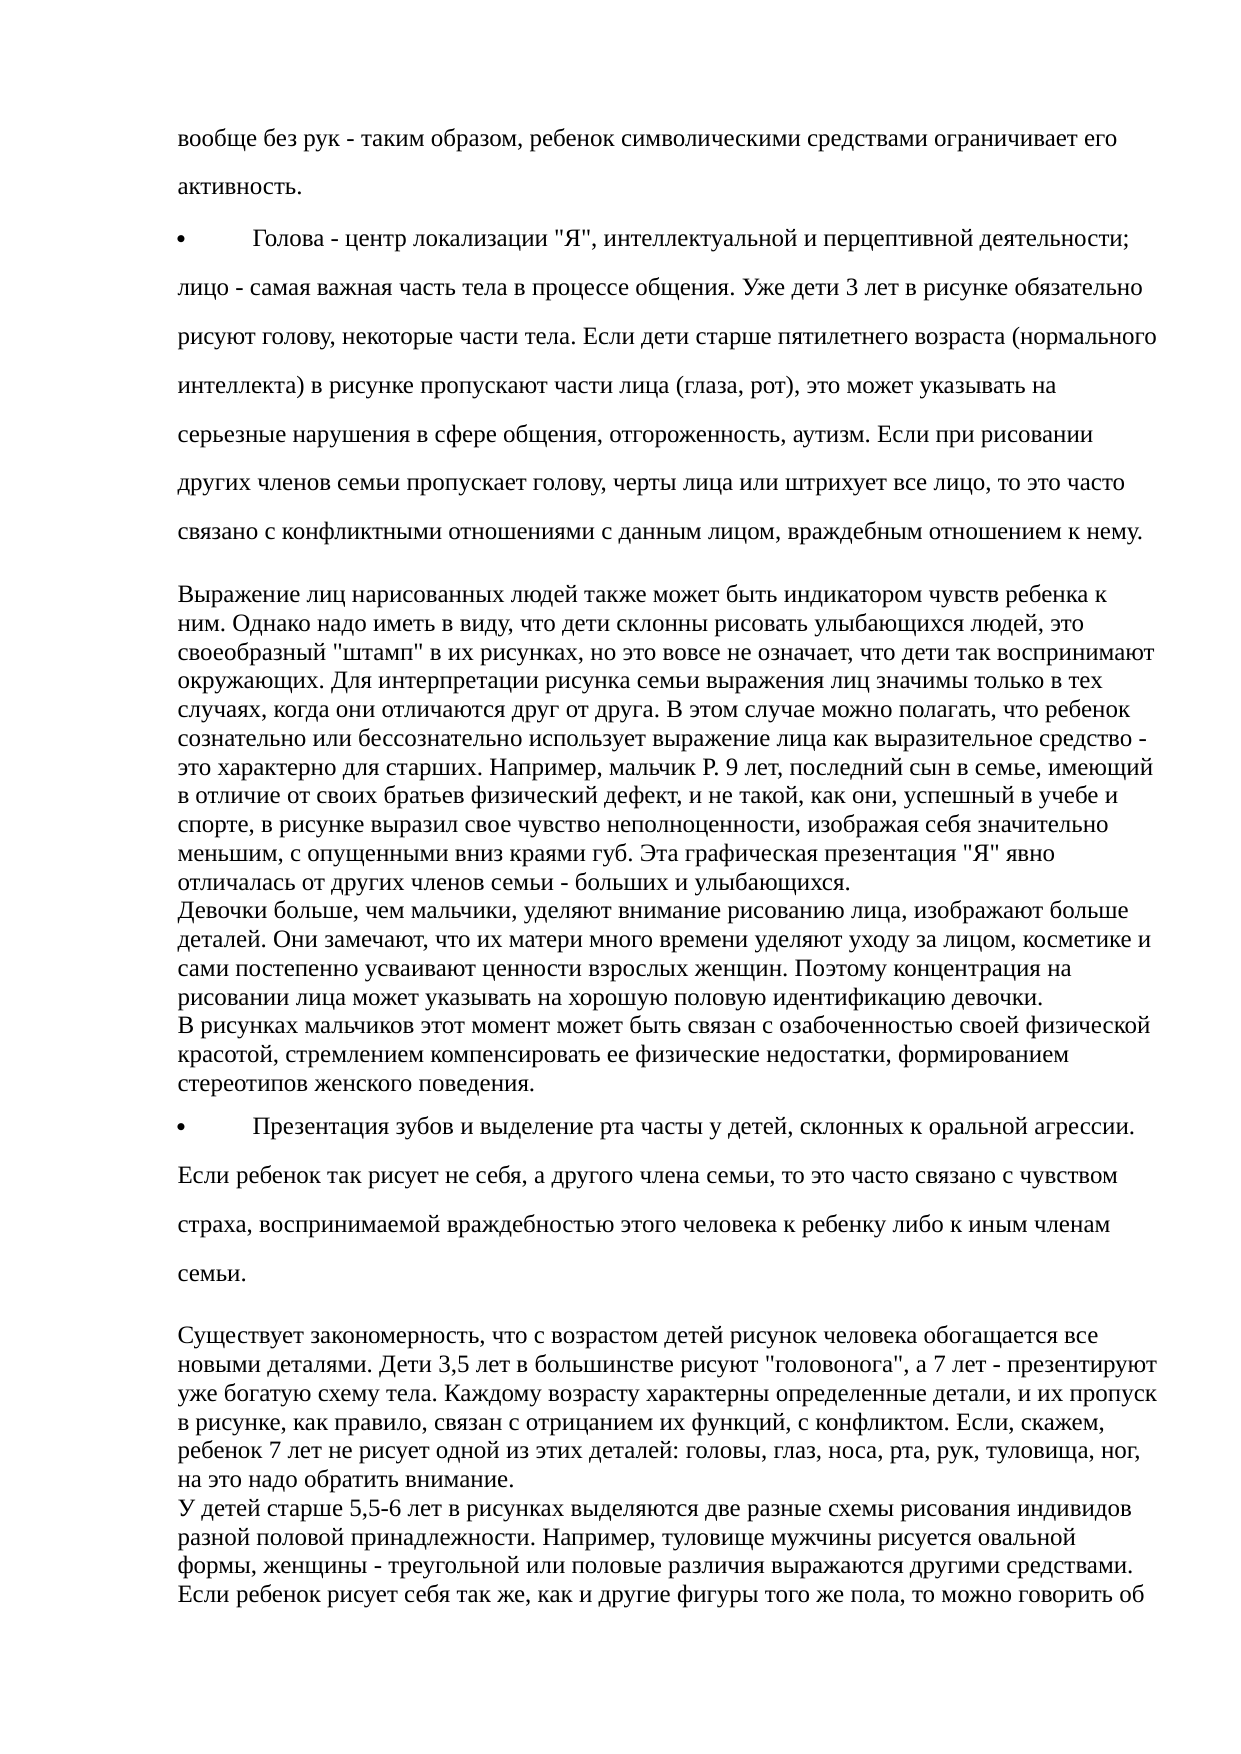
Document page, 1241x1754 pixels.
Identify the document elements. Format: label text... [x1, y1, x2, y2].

table_cell Исторически использование методики "Рисунок семьи" (РС) связано с общим развитием "проективной психологии". В настоящий момент трудно определить "пионера" в использовании "Рисунка семьи" для изучения межличностных отношений. Считают, что идея использования рисунка семьи для диагностики внутрисемейных отношений возникла у ряда исследователей, среди которых упоминают работы В. Вульфа (Wolff W., 1947),В. Хьюлса (Hulse W., 1951), И. Минковского, М. Поро, Л. Кормана (Corman L., 1964) и др. Сегодня наиболее известна модификация Р. Бернса и С. Кауфмана (Burns R., Каufman S., 1972), — "Кинетический рисунок семьи" (КРС). В работах советских авторов также обращается внимание на связь между особенностями рисунка семьи и внутрисемейными межличностными отношениями (Захаров А.И., 1977; 1982; Кольцова Н.Н., 1980; Мухина В.С., 1981; Хоментаускас Г.Т., 1985 и др.). Назначение методики Проективная методика "Рисунок семьи" (как и "Кинетический рисунок семьи") является полифункциональной. В зависимости от целей исследования, от методологической базы, на которой строится исследование, методику "Рисунок семьи" и ее модификации можно использовать с одной стороны для изучения структуры семьи, особенностей взаимоотношений между членами семьи ("семья глазами ребенка"). С другой стороны, данную методику можно рассматривать как процедуру, отражающую в первую очередь переживания и восприятие ребенком своего места в семье, отношение ребенка к семье в целом и отдельным ее членам, особенности "Я-образа" ребенка, его половой идентификации. Оба этих аспекта – "семья глазами ребенка" и "развитие ребенка в семье", - так или иначе, являются объектом интереса семейных психологов и исследователей в области психологии семьи. Полифункциональность методики позволяет одновременно отнести ее также к группам методов, предназначенных для диагностики детско-родительских и сиблинговых отношений. Вследствие привлекательности и естественности задания эта методика способствует установлению хорошего эмоционального контакта психолога с ребенком, снимает напряжение, возникающее в ситуации обследования. Особенно продуктивно применение методики в старшем дошкольном и младшем школьном возрасте, так как полученные результаты мало зависят от способности ребенка вербализовать свои переживания, от его способности к интроспекции, от способности вжиться в воображаемую ситуацию, то есть от тех особенностей психической деятельности, которые существенны при выполнении заданий, основанных на вербальной методике. Диагностическая процедура Для исследования необходимы: лист белой бумаги (21х29 см), шесть цветных карандашей (черный, красный, синий, зеленый, желтый, коричневый), ластик. Ребенку дается инструкция: (РС) - "Нарисуй, пожалуйста, свою семью". (РС) – "Нарисуй семью, как ты ее себе представляешь". (КРС) – "Нарисуй свою семью, где все заняты обычным делом". (КРС) – "Нарисуй, пожалуйста, свою семью, где каждый член семьи и ты делают что-нибудь. Постарайся рисовать целых людей, не "мультяшек" и не людей, состоящих из палочек. Помни: изображай каждого, делающим что-нибудь, какое-либо действие"*. Ни в коем случае нельзя объяснять, что обозначает слово "семья", так как этим искажается сама суть исследования. Если ребенок спрашивает, что ему рисовать, необходимо просто повторить инструкцию. Время выполнения задания не ограничивается (в большинстве случаев оно длится не более 35 мин). При выполнении задания следует отмечать в протоколе: а) последовательность рисования деталей; б) паузы более 15 секунд; в) стирание деталей; г) спонтанные комментарии ребенка; д) эмоциональные реакции и их связь с изображаемым содержанием. После выполнения задания надо стремиться получить максимум информации вербальным путем. Обычно задаются следующие вопросы: Скажи, кто тут нарисован? Где они находятся? Что они делают? Кто это придумал? Им весело или скучно? Почему? Кто из нарисованных людей самый счастливый? Почему? Кто из них самый несчастный? Почему? Последние два вопроса провоцируют ребенка на открытое обсуждение чувств, что не каждый ребенок склонен делать. Поэтому, если ребенок не отвечает на них или отвечает формально, не следует настаивать на эксплицитном ответе. При опросе нужно попытаться выяснить смысл нарисованного ребенком: чувства к отдельным членам семьи; почему ребенок не нарисовал кого-нибудь из членов семьи (если так произошло); что значат для ребенка определенные детали рисунка (птицы, зверушки и т. д.). При этом по возможности следует избегать прямых вопросов, настаивать на ответе, так как это может индуцировать тревогу, защитные реакции. Часто продуктивными оказываются проективные вопросы (например: "Если вместо птички был бы нарисован человек, то кто бы это был?", "Кто бы выиграл в соревнованиях между братом и тобой?", "Кого мама позовет идти с собой?" ит. п.). После опроса можно (но не обязательно) попросить ребенка решить шесть условных ситуаций: три из них должны выявить негативные чувства к членам семьи, три – позитивные. Российский психолог Е.И. Рогов предлагает следующие шесть ситуаций: Представь себе, что ты имеешь два билета в цирк. Кого бы ты позвал идти с собой? Представь, что вся твоя семья идет в гости, но один из вас заболел и должен остаться дома. Кто он? Ты строишь из конструктора дом (вырезаешь бумажное платье для куклы) и тебе не везет. Кого ты позовешь на помощь? Ты имеешь "№" билетов (на один меньше, чем членов семьи) на интересную кинокартину. Кто останется дома? Представь себе, что ты попал на необитаемый остров. С кем бы ты хотел там жить? Ты получил в. подарок интересное лото. Вся семья села играть, но вас одним человеком больше, чем надо. Кто не будет играть? Интерпретация методики "Рисунок семьи" Для интерпретации психологу необходимо располагать объективной информацией: а) о возрасте исследуемого ребенка; б) о составе его семьи, возрасте братьев и сестер; в) если возможно, иметь сведения о поведении ребенка в семье, детском саду или школе. Интерпретацию рисунка условно можно разделить на три части: Анализ структуры "Рисунка семьи"; Интерпретация особенностей графических презентаций членов семьи; Анализ процесса рисования. Анализ структуры "Рисунка семьи" и сравнение состава нарисованной и реальной семьи Ожидается, что ребенок, переживающий эмоциональное благополучие в семье, будет рисовать полную семью. Искажение реального состава семьи всегда заслуживает пристального внимания, так как за этим почти всегда стоят эмоциональный конфликт, недовольство семейной ситуацией. Крайние варианты представляют собой рисунки, в которых: а) вообще не изображены люди; б) изображены только не связанные с семьей люди. Такое защитное избегание задания встречается у детей достаточно редко. За такими реакциями чаще всего кроются: а) травматические переживания, связанные с семьей; б) чувство отверженности, покинутости (поэтому такие рисунки относительно часты у детей, недавно пришедших в интернат из семей); в) аутизм; г) чувство небезопасности, большой уровень тревожности; д) это может быть результатом плохого контакта психолога с ребенком. Однако в практической работе чаще приходится сталкиваться с менее выраженными отступлениями от реального состава семьи. Дети уменьшают состав семьи, "забывая" нарисовать тех членов семьи, которые им менее эмоционально привлекательны, с которыми сложились конфликтные отношения. Не рисуя их, ребенок как бы разряжает неприемлемую эмоциональную атмосферу в семье, избегает негативных эмоций, связанных с определенными людьми. Наиболее часто в рисунке отсутствуют братья или сестры, что связано с наблюдаемыми в семьях ситуациями конкуренции. Ребенок таким способом в символической ситуации "монополизирует" недостающую любовь и внимание родителей. Ответы на вопрос, почему не нарисован тот или иной член семьи, бывают, как правило, защитными: "Не нарисовал потому, что не осталось места"; "Он пошел гулять" и т. д. Но иногда на указанный вопрос дети дают и более эмоционально насыщенные реакции: "Не хотел - он дерется"; "Не хочу, чтобы он с нами жил", и т. п. В некоторых случаях вместо реальных членов семьи ребенок рисует маленьких зверушек, птиц. Психологу всегда следует уточнить, с кем ребенок их идентифицирует (наиболее часто так рисуются братья или сестры, чье влияние в семье ребенок стремится уменьшить). Большой интерес представляют те рисунки, в которых ребенок не рисует себя или вместо семьи рисует только себя. В обоих случаях рисующий не включает себя в состав семьи, что свидетельствует об отсутствии чувства общности с членами семьи. Отсутствие в рисунке "Я" более характерно детям, чувствующим отвержение, неприятие. Презентация в рисунке только "Я" может указывать на различное психическое содержание в зависимости от контекста других характеристик рисунка. Если указанной презентации свойственна и позитивная концентрация на рисовании самого себя (большое количество деталей тела, цветов, декорирование одежды, большая величина фигуры), то это наряду с несформированным чувством общности указывает и на определенную эгоцентричность, истероидные черты характера. Если же рисунку себя характерна маленькая величина, схематичность, если в рисунке другими деталями и цветовой гаммой создан негативный эмоциональный фон, то можно предполагать присутствие чувства отверженности, покинутости, иногда - аутистических тенденций. Информативным является и увеличение состава семьи. Как правило, это связано с неудовлетворенными психологическими потребностями в семье. Примерами могут служить рисунки единственных детей - они относительно чаще включают в рисунок семьи посторонних людей. Выражением потребности в равноправных, кооперативных связях является рисунок ребенка, а котором дополнительно к членам семьи нарисован ребенок того же возраста (двоюродный брат, дочь соседа и т. п.). Презентация более маленьких детей указывает на неудовлетворенные аффилиативные потребности, желание занять охраняющую, родительскую, руководящую позицию по отношению к другим детям (такую же информацию могут дать и дополнительно к членам семьи нарисованные собачки, кошки и т. п.). Дополнительно к родителям (или вместо них) нарисованные, не связанные с семьей взрослые указывают на восприятие неинтегративности семьи, на поиск человека, способного удовлетворить потребность ребенка в близких эмоциональных контактах. В некоторых случаях - на символическое разрушение целостности семьи, месть родителям вследствие ощущения отверженности, ненужности. Интерпретация особенностей графических презентаций членов семьи Анализ особенностей нарисованных фигур. Особенности графических презентаций отдельных членов семьи могут дать информацию большого диапазона: об эмоциональном отношении ребенка к отдельному члену семьи, о том, каким ребенок его воспринимает, об "Я-образе" ребенка, его половой идентификации и т. д. При оценке эмоционального отношения ребенка к членам семьи следует обращать внимание на следующие моменты графических презентаций: 1) количество деталей тела. Присутствуют ли: голова, волосы, уши, глаза, зрачки, ресницы, брови, нос, щеки, рот, шея, плечи, руки, ладони, пальцы, ноги, ступни; 2) декорирование (детали одежды и украшения): шапка, воротник, галстук, банты, карманы, ремень, пуговицы, элементы прически, сложность одежды, украшения, узоры на одежде и т. п.; 3) количество использованных цветов для рисования фигуры. Как правило, хорошие эмоциональные отношения с человеком сопровождаются позитивной концентрацией на его рисовании, что в результате отражается в большем количестве деталей тела, декорировании, использовании разнообразных цветов. И наоборот, негативное отношение к человеку ведет к большей схематичности, неоконченности его графической презентации. Иногда пропуск в рисунке существенных частей тела (головы, рук, ног) может указывать наряду с негативным отношением к нему также на агрессивные побуждения относительно этого человека. О восприятии других членов семьи и "Я-образе" рисующего можно судить на основе сравнения величин фигур, особенностей презентации отдельных частей тела и всей фигуры в целом. Дети, как правило, самыми большими рисуют отца или мать, что соответствует реальности. Однако иногда соотношение величин нарисованных фигур явно не соответствует реальному соотношению величин членов семьи - семилетний ребенок может оказаться выше и шире своих родителей и т. д. Это объясняется тем, что для ребенка (как и для древнего египтянина) величина фигуры является средством, при помощи которого он выражает силу, превосходство, значимость, доминирование. Так, например, в рисунке девочки Н. 6 лет мама нарисована на 1/3 больше отца и вдвое больше других членов семьи. Для этой семьи была характерна большая доминантность, пунитивность матери, которая являлась истинно авторитарным руководителем семьи. Некоторые дети самыми большими или равными по величине с родителями рисуют себя. Как правило, это может быть связано с: а) эгоцентричностью ребенка, б) соревнованием за родительскую любовь с другим родителем, при котором ребенок приравнивает себя родителю противоположного пола, исключая или уменьшая при этом "конкурента". Значительно меньшими, чем других членов семьи, себя рисуют дети, которые: а) чувствуют свою незначительность, ненужность и т. п.; б) требующие опеки, заботы со стороны родителей, занимающие в семье позицию "малыша". Информативным может быть и абсолютная величина фигур. Большие, через весь лист, фигуры рисуют импульсивные, уверенные в себе, склонные к доминированию дети. Очень маленькие фигуры связаны с тревожностью, чувством опасности. При анализе особенностей презентаций членов семьи следует обращать внимание и на рисование отдельных частей тела. Дело в том, что отдельные части тела связаны с определенными сферами активности, являются средствами общения, контроля, передвижения и т. д. Особенности их презентации могут указывать на определенное, с ними связанное, чувственное содержание: Руки являются основными средствами воздействия на мир, физического контроля поведения других людей. Если ребенок рисует себя с поднятыми вверх руками, с длинными пальцами, то это часто связано с его агрессивными желаниями. Иногда такие рисунки рисуют и внешне спокойные, покладистые дети. Можно предполагать, что ребенок чувствует враждебность по отношению к окружающим, но его агрессивные побуждения подавлены. Такое рисование себя также может указывать на стремление ребенка компенсировать свою слабость, желание быть сильным, властвовать над другими. Эта интерпретация более достоверна тогда, когда ребенок в дополнение к "агрессивным" рукам еще рисует и широкие плечи или другие атрибуты, символы "мужественности" и силы. Иногда ребенок рисует всех членов семьи с руками, но "забывает" нарисовать их себе. Если при этом ребенок рисует себя еще и непропорционально маленьким, то это может быть связано с чувством бессилия, собственной незначительности в семье, с ощущением, что окружающие подавляют его активность, чрезмерно его контролируют. Интересны рисунки, в которых один из членов семьи нарисован с длинными руками, большими пальцами. Чаще всего это указывает на восприятие ребенком пунитивности, агрессивности этого члена семьи. То же значение может иметь и презентация члена семьи вообще без рук - таким образом, ребенок символическими средствами ограничивает его активность. Голова - центр локализации "Я", интеллектуальной и перцептивной деятельности; лицо - самая важная часть тела в процессе общения. Уже дети 3 лет в рисунке обязательно рисуют голову, некоторые части тела. Если дети старше пятилетнего возраста (нормального интеллекта) в рисунке пропускают части лица (глаза, рот), это может указывать на серьезные нарушения в сфере общения, отгороженность, аутизм. Если при рисовании других членов семьи пропускает голову, черты лица или штрихует все лицо, то это часто связано с конфликтными отношениями с данным лицом, враждебным отношением к нему. Выражение лиц нарисованных людей также может быть индикатором чувств ребенка к ним. Однако надо иметь в виду, что дети склонны рисовать улыбающихся людей, это своеобразный "штамп" в их рисунках, но это вовсе не означает, что дети так воспринимают окружающих. Для интерпретации рисунка семьи выражения лиц значимы только в тех случаях, когда они отличаются друг от друга. В этом случае можно полагать, что ребенок сознательно или бессознательно использует выражение лица как выразительное средство - это характерно для старших. Например, мальчик Р. 9 лет, последний сын в семье, имеющий в отличие от своих братьев физический дефект, и не такой, как они, успешный в учебе и спорте, в рисунке выразил свое чувство неполноценности, изображая себя значительно меньшим, с опущенными вниз краями губ. Эта графическая презентация "Я" явно отличалась от других членов семьи - больших и улыбающихся. Девочки больше, чем мальчики, уделяют внимание рисованию лица, изображают больше деталей. Они замечают, что их матери много времени уделяют уходу за лицом, косметике и сами постепенно усваивают ценности взрослых женщин. Поэтому концентрация на рисовании лица может указывать на хорошую половую идентификацию девочки. В рисунках мальчиков этот момент может быть связан с озабоченностью своей физической красотой, стремлением компенсировать ее физические недостатки, формированием стереотипов женского поведения. Презентация зубов и выделение рта часты у детей, склонных к оральной агрессии. Если ребенок так рисует не себя, а другого члена семьи, то это часто связано с чувством страха, воспринимаемой враждебностью этого человека к ребенку либо к иным членам семьи. Существует закономерность, что с возрастом детей рисунок человека обогащается все новыми деталями. Дети 3,5 лет в большинстве рисуют "головонога", а 7 лет - презентируют уже богатую схему тела. Каждому возрасту характерны определенные детали, и их пропуск в рисунке, как правило, связан с отрицанием их функций, с конфликтом. Если, скажем, ребенок 7 лет не рисует одной из этих деталей: головы, глаз, носа, рта, рук, туловища, ног, на это надо обратить внимание. У детей старше 5,5-6 лет в рисунках выделяются две разные схемы рисования индивидов разной половой принадлежности. Например, туловище мужчины рисуется овальной формы, женщины - треугольной или половые различия выражаются другими средствами. Если ребенок рисует себя так же, как и другие фигуры того же пола, то можно говорить об адекватной половой идентификации. Аналогичные детали и цвета в презентации двух фигур, например, сына и отца, можно интерпретировать как стремление сына быть похожим на отца, идентификацию с ним, хорошие эмоциональные контакты. Расположение членов семьи указывает на некоторые психологические особенности взаимоотношений в семье. Сплоченность семьи, рисование членов семьи с соединенными руками, объединенность их в общей деятельности являются индикаторами психологического благополучия, восприятия интегративности семьи, включенности в семью. Рисунки с противоположными характеристиками (разобщенностью членов семьи) могут указывать на низкий уровень эмоциональных связей. Осторожности в интерпретации требуют те случаи, когда близкое расположение фигур обусловлено замыслом поместить членов семьи в ограниченное пространство (лодку, маленький домик и т. п.). Тут близкое расположение может, наоборот, говорить о попытке ребенка объединить, сплотить семью (для этой цели ребенок прибегает к внешним обстоятельствам, так как чувствует тщетность такой попытки). Психологически интереснее те рисунки, в которых часть семьи расположена в одной группе, а одно или несколько лиц - отдаленно. Если отдаленно ребенок рисует себя, это указывает на чувство невключенности, отчужденности. В случае отделения другого члена семьи можно предполагать негативное отношение ребенка к нему, иногда судить об угрозе, исходящей от него. Часты случаи, когда такая презентация связана с реальным отчуждением члена семьи, с малой его значимостью для ребенка. Группировка членов семьи в рисунке иногда помогает выделить психологические микроструктуры семьи, коалиции и треугольники типичных взаимоотношений в семье. Как указывалось ранее, мера психологической близости (эмоциональные связи) может выражаться ребенком в рисунке посредством физических расстояний (дистанции) между фигурами. То же значение имеет и отделение членов семьи объектами, деление рисунка на ячейки, по которым распределены члены семьи. Такие презентации указывают на слабость позитивных межперсональных связей между членами семьи. Анализ процесса рисования При анализе процесса рисования следует обращать внимание на: а) последовательность рисования членов семьи; б) последовательность рисования деталей; в) стирание; г) возвращение к уже нарисованным объектам, деталям, фигурам; д) паузы; е) спонтанные комментарии ребенка в процессе рисования. Интерпретация процесса рисования в общем реализует тезис о том, что за динамическими характеристиками рисования кроются изменения мысли, актуализация чувств, напряжения, конфликты, они отражают значимость определенных деталей рисунка ребенку. Интерпретация процесса рисования требует творческого включения всего практического опыта психолога, его интуиции. Несмотря на большой уровень неопределенности, как раз этот уровень анализа часто дает наиболее содержательную, глубокую, значимую информацию. Как при рассказе ребенок начинает с главного, так и в рисунке первым изображает наиболее значимого, главного или наиболее эмоционально близкого человека. Как правило, это тот, кто больше времени бывает с детьми, больше, чем другие уделяет им внимания. То, что часто дети первыми рисуют себя, наверное, связано с их эгоцентризмом как возрастной характеристикой. Примечательны случаи, когда ребенок последней рисует мать. Часто это связано с негативным отношением к ней. Последовательность рисования членов семьи может быть более достоверно интерпретирована в контексте анализа особенностей графической презентации фигур. Если первой нарисованная фигура является самой большой, но нарисована схематично, не декорирована, то такая презентация указывает на воспринимаемую ребенком значимость этого лица, силу, доминирование в семье, но не указывает на положительные чувства ребенка в его отношении. Однако если первая фигура нарисована тщательно, декорирована, то можно думать, что это наиболее любимый член семьи, которого ребенок почитает и на которого хочет быть похож. Как правило, дети, получив задание нарисовать семью, начинают рисовать членов семьи. Некоторые же дети сперва, рисуют различные объекты, линию основания, солнце, мебель и т. д. и лишь в последнюю очередь приступают к изображению людей. Есть основание считать, что такая последовательность выполнения задания является своеобразной защитной реакцией, при помощи которой ребенок отодвигает неприятное ему задание во времени. Чаще всего это наблюдается у детей с неблагополучной семейной ситуацией, но это также может быть последствием плохого контакта ребенка с психологом. Возвращение к рисованию тех же членов семьи, объектов, деталей указывает на их значимость для ребенка. Как непроизвольные движения человека иногда показывают актуальное содержание психики, так возвращение к рисованию тех же элементов рисунка соответствуют движению мысли, отношению ребенка и может указывать на главное, доминирующее переживание, связанное с определенными деталями рисунка. Паузы перед рисованием определенных деталей, членов семьи чаще всего связаны с конфликтным отношением и являются внешним проявлением внутреннего диссонанса мотивов. На бессознательном уровне ребенок как бы решает, рисовать ему или нет человека или деталь, связанные с негативными эмоциями. Стирание нарисованного, перерисованного может быть связано как с негативными эмоциями по отношению к так рисуемому члену семьи, так и с позитивными. Решающее значение имеет конечный результат рисования. Если стирание и перерисовывание не привели к заметно лучшей графической презентации — можно судить о конфликтном отношении ребенка к этому человеку. Спонтанные комментарии часто проясняют смысл рисуемого содержания. Поэтому к ним надо внимательно прислушиваться. Также надо иметь в виду, что кажущиеся иррелевантными комментарии все же являются средством ослабления внутреннего напряжения, и их появление выдает наиболее эмоционально "заряженные" места рисунка. Это может помочь направить и вопросы после рисования, и сам процесс интерпретации. Особенности интерпретации результатов КРС. При обычном задании "нарисуй свою семью" ребенок часто рисует статическую картину, в которой все члены семьи расположены в ряд и повернуты лицом к наблюдателю. Хотя полезная информация и может быть получена, некинетические инструкции обычно приводят к относительно статичным, ригидным рисункам. Подход, использующий кинетические (деятельные) инструкции, то есть просьбу к ребенку представить изображение, где бы фигуры двигались или делали что-нибудь, является более информативным. Несмотря на то, что при интерпретации результатов "Кинетического рисунка семьи" учитываются все вышеперечисленные уровни анализа, интерпретации кинетических рисунков фокусируется на действии или движении, а не на инертных фигурах. Согласно Р. Бернсу и С. Кауфману, авторам данной модификации, действия и объекты, изображенные на рисунке, заключают в себе энергию, созвучную определенным отношениям. "Энергии" или "поля напряжения" могут отражать злобу, зависть, соревнование, стремление к близким контактам и т. д. (Например, игра в мяч говорит о конкуренции, зависти; горящий огонь - о враждебном отношении, злобе). Вот некоторые характеристики КРС и их значение2: Стиль 1. Отделение. Дети пытаются изолировать себя (и свои чувства) от остальных членов семьи через отделение. 2. Подчеркивание. Проведенная внизу страницы линия характерна для детей из неустойчивых семей Действия. 1. Мать: а) Готовка. Это действие матери наиболее часто встречается на КРС и отражает фигуру матери, которая удовлетворяет потребности детей. б) Уборка. Это действие обнаруживается у компульсивных матерей, которые больше озабочены домом" чем людьми в доме. Уборка приравнивается к приемлемому или хорошему поведению. в) Глажка. Обычно обнаруживается у чрезмерно вовлеченных матерей, слишком усиленно пытающихся дать ребенку "тепло". 2. Отцы: а) Домашние дела. Чтение газеты, оплата счетов, игры с детьми являются частыми действиями нормальных отцов. б) Едет на работу или находится на работе. Обычно обнаруживаете у отцов, которых воспринимают как отстраненных от семьи или пребывающих вне ее, а не интегрированных в нее. в) Резание. Такие действия как подстригание газона, рубка деревьев, резание и т.д. обнаруживаются у "жестких" или "кастрирующих" отцов (иногда матерей). 3 Соперничество. Обычно изображается как применение силы или конфликт между членами семьи, то есть как бросание мяча, ножа, самолета и т.п. Выступает у сильно конкурирующих или "ревнивых" детей. Это малая часть обычных "действий", которые часто повторяются в КРС. Для оценки внутрисемейных отношений, воспринимаемых ребенком, можно использовать следующую таблицу3. Симптомокомплексы кинетического рисунка семьи. ________________________ Литература: 1. Общая Психодиагностика/Под ред. А.А. Бодалева, В.В. Столина. – М.: Изд-во МГУ, 1987. С. 206 – 221. 2. Бернс Р.С., Кауфман С.Х. Кинетический рисунок семьи: введение в понимание детей через кинетические рисунки. М.: Смысл, 2000. С. 20 – 21. 3. Фурманов И.А., Аладьин А.А., Фурманова Н.В. психологическая работа с детьми, лишенными родительского попечительства: Книга для психологов. – МН.: "ТЕСЕЙ", 1999. С 157 – 164. [176, 118, 1159, 1610]
